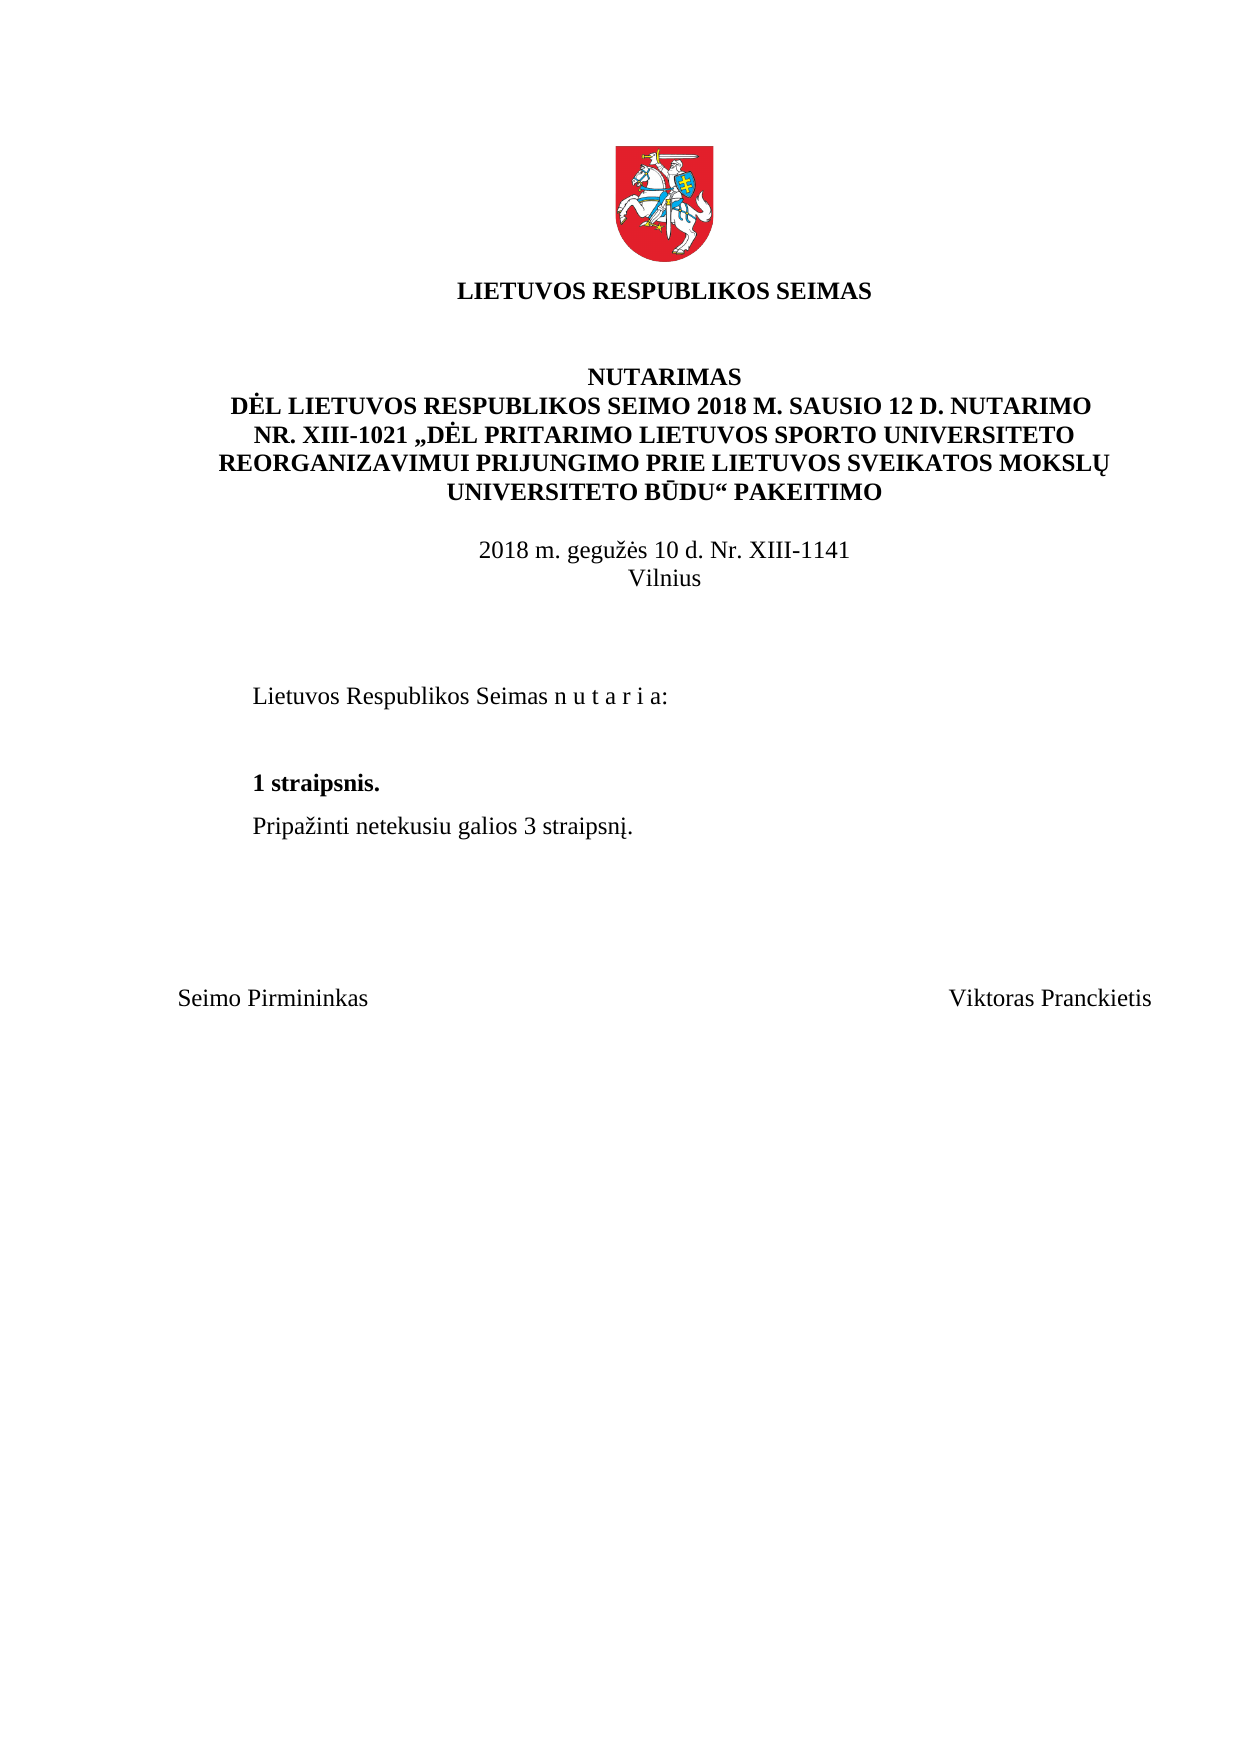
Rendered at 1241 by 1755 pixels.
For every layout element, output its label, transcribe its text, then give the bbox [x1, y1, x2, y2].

text Seimo Pirmininkas Viktoras Pranckietis [177, 983, 1152, 1012]
text LIETUVOS RESPUBLIKOS SEIMAS [177, 276, 1152, 305]
text DĖL LIETUVOS RESPUBLIKOS SEIMO 2018 M. SAUSIO 12 D. NUTARIMO NR. XIII-1021 „DĖL PRITARIMO LIETUVOS SPORTO UNIVERSITETO REORGANIZAVIMUI PRIJUNGIMO PRIE LIETUVOS SVEIKATOS MOKSLŲ UNIVERSITETO BŪDU“ PAKEITIMO [177, 391, 1152, 506]
text 1 straipsnis. [177, 768, 1152, 796]
text Pripažinti netekusiu galios 3 straipsnį. [177, 811, 1152, 839]
text Vilnius [177, 563, 1152, 592]
text NUTARIMAS [177, 362, 1152, 391]
text 2018 m. gegužės 10 d. Nr. XIII-1141 [177, 535, 1152, 563]
text Lietuvos Respublikos Seimas n u t a r i a: [177, 681, 1152, 710]
